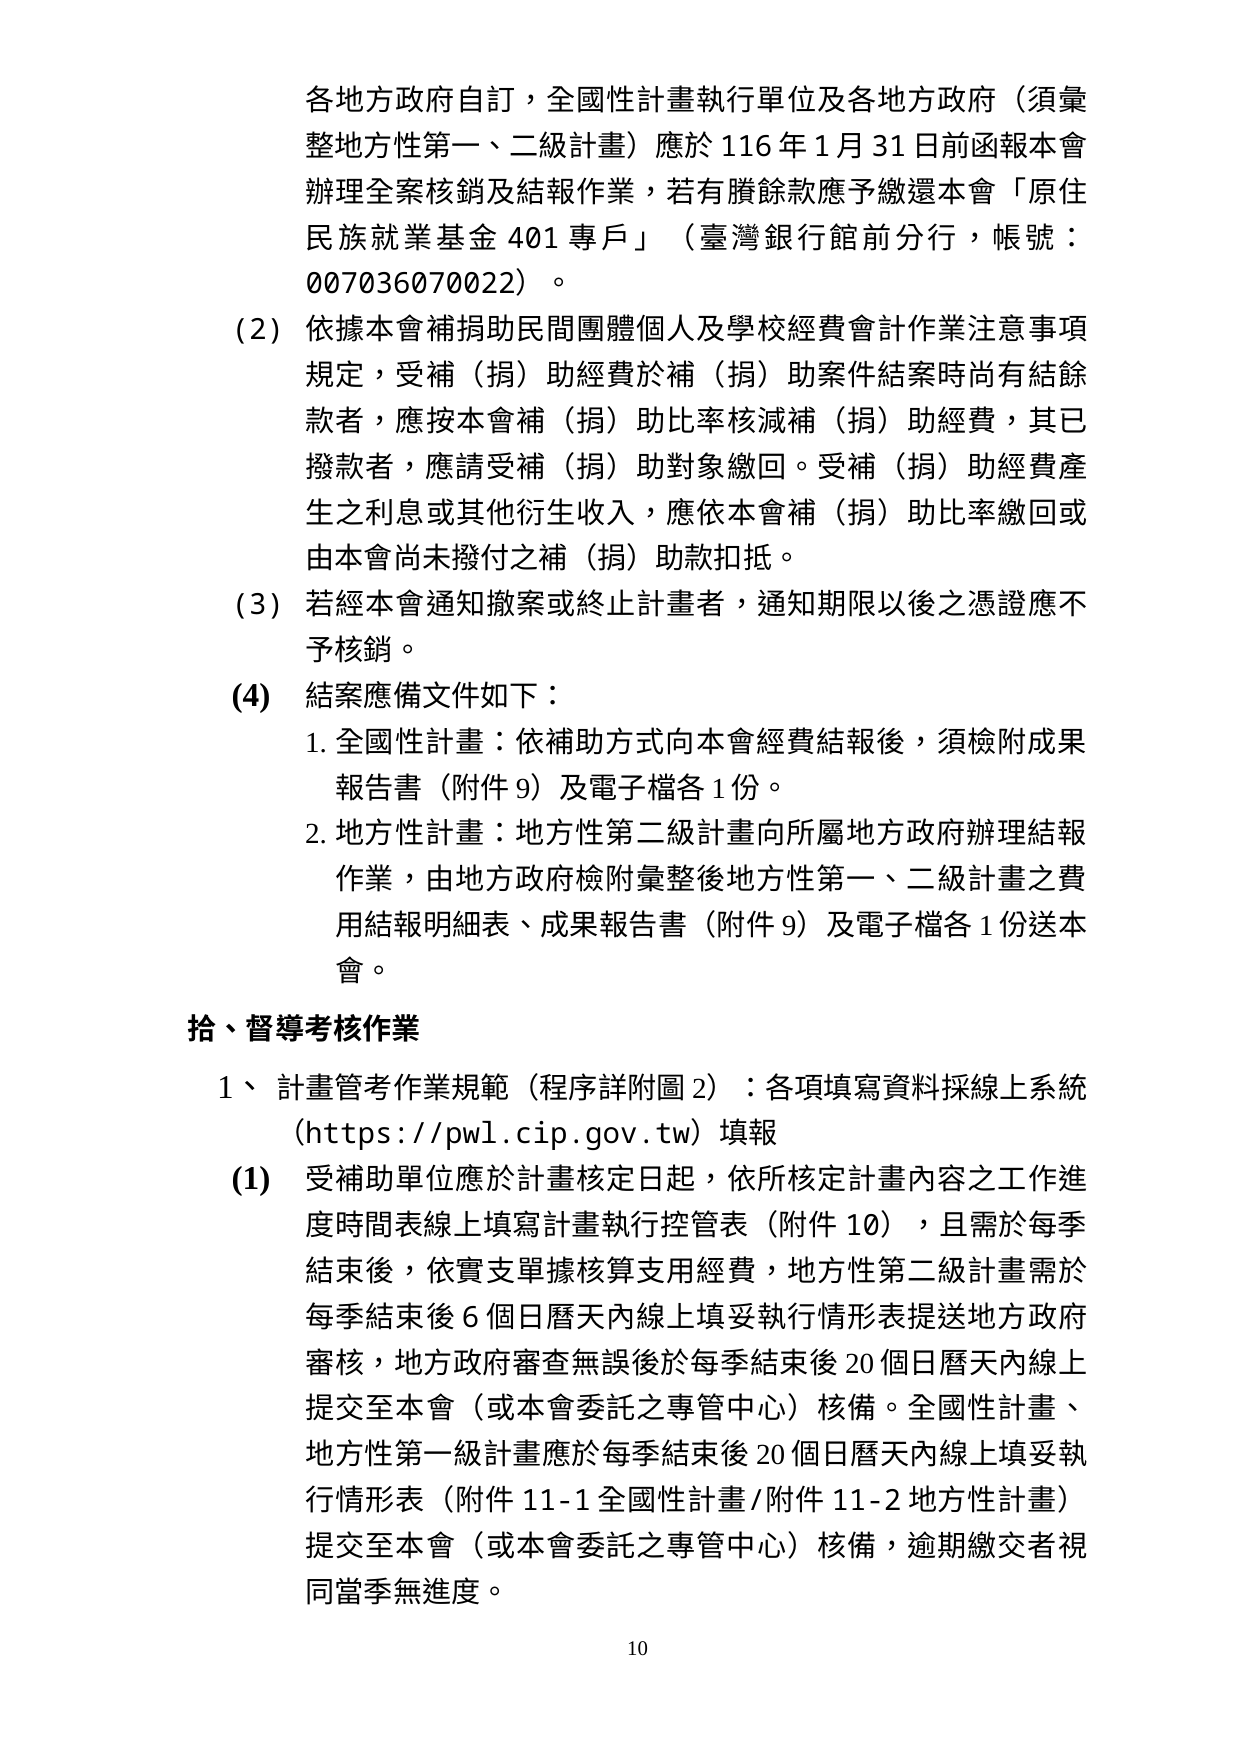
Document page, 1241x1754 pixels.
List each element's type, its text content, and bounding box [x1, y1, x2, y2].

list 各地方政府自訂，全國性計畫執行單位及各地方政府（須彙整地方性第一、二級計畫）應於116年1月31日前函報本會辦理全案核銷及結報作業，若有賸餘款應予繳還本會「原住民族就業基金401專戶」（臺灣銀行館前分行，帳號：007036070022）。 [231, 74, 1087, 303]
list 依據本會補捐助民間團體個人及學校經費會計作業注意事項規定，受補（捐）助經費於補（捐）助案件結案時尚有結餘款者，應按本會補（捐）助比率核減補（捐）助經費，其已撥款者，應請受補（捐）助對象繳回。受補（捐）助經費產生之利息或其他衍生收入，應依本會補（捐）助比率繳回或由本會尚未撥付之補（捐）助款扣抵。 [231, 303, 1087, 578]
list 計畫管考作業規範（程序詳附圖2）：各項填寫資料採線上系統 （https://pwl.cip.gov.tw）填報 [217, 1061, 1087, 1153]
list 若經本會通知撤案或終止計畫者，通知期限以後之憑證應不予核銷。 [231, 578, 1087, 670]
list 全國性計畫：依補助方式向本會經費結報後，須檢附成果報告書（附件9）及電子檔各1份。 [305, 716, 1087, 807]
list 受補助單位應於計畫核定日起，依所核定計畫內容之工作進度時間表線上填寫計畫執行控管表（附件10），且需於每季結束後，依實支單據核算支用經費，地方性第二級計畫需於每季結束後6個日曆天內線上填妥執行情形表提送地方政府審核，地方政府審查無誤後於每季結束後20個日曆天內線上提交至本會（或本會委託之專管中心）核備。全國性計畫、地方性第一級計畫應於每季結束後20個日曆天內線上填妥執行情形表（附件11-1全國性計畫/附件11-2地方性計畫）提交至本會（或本會委託之專管中心）核備，逾期繳交者視同當季無進度。 [231, 1153, 1087, 1611]
list 結案應備文件如下： [231, 670, 1087, 716]
list 地方性計畫：地方性第二級計畫向所屬地方政府辦理結報作業，由地方政府檢附彙整後地方性第一、二級計畫之費用結報明細表、成果報告書（附件9）及電子檔各1份送本會。 [305, 807, 1087, 991]
text 拾、督導考核作業 [187, 1003, 1087, 1049]
